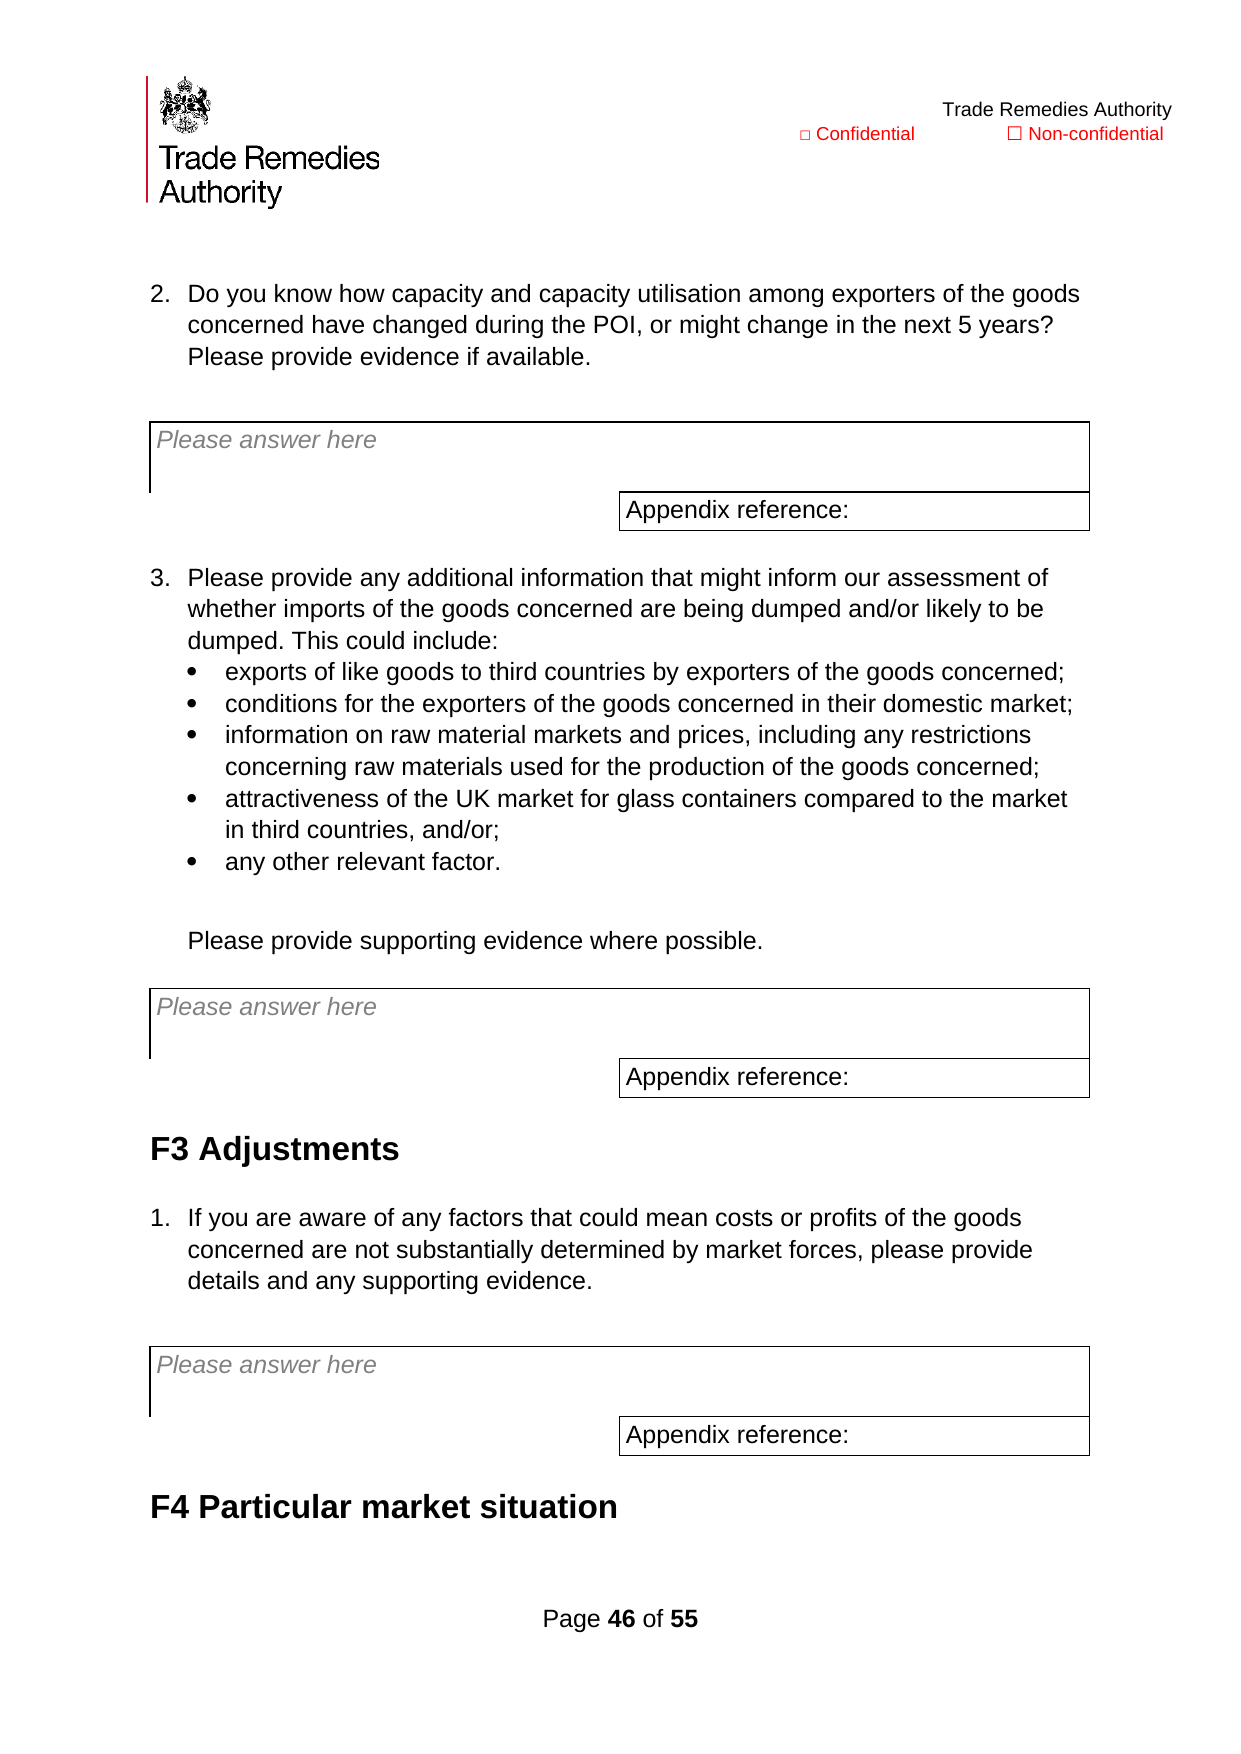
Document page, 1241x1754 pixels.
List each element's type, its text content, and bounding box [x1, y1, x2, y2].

table_cell Appendix reference: [620, 1417, 1089, 1454]
list conditions for the exporters of the goods concerned in their domestic market; [187, 689, 1090, 718]
table_header Please answer here [151, 989, 1089, 1058]
list If you are aware of any factors that could mean costs or profits of the goods concerned are not substantially determined by market forces, please provide details and any supporting evidence. [150, 1203, 1090, 1295]
subtitle F4 Particular market situation [150, 1487, 1090, 1526]
table_cell [150, 1417, 619, 1454]
list attractiveness of the UK market for glass containers compared to the market in third countries, and/or; [187, 784, 1090, 844]
list any other relevant factor. [187, 847, 1090, 876]
table_cell Appendix reference: [620, 493, 1089, 530]
subtitle F3 Adjustments [150, 1129, 1090, 1168]
list exports of like goods to third countries by exporters of the goods concerned; [187, 657, 1090, 686]
list Do you know how capacity and capacity utilisation among exporters of the goods concerned have changed during the POI, or might change in the next 5 years? Please provide evidence if available. [150, 278, 1090, 370]
text Please provide supporting evidence where possible. [187, 926, 1090, 955]
table_cell [150, 1059, 619, 1097]
table_header Please answer here [151, 423, 1089, 491]
list information on raw material markets and prices, including any restrictions concerning raw materials used for the production of the goods concerned; [187, 721, 1090, 781]
table_cell [150, 493, 619, 530]
table_header Please answer here [151, 1347, 1089, 1416]
table_cell Appendix reference: [620, 1059, 1089, 1097]
list Please provide any additional information that might inform our assessment of whether imports of the goods concerned are being dumped and/or likely to be dumped. This could include: [150, 562, 1090, 654]
